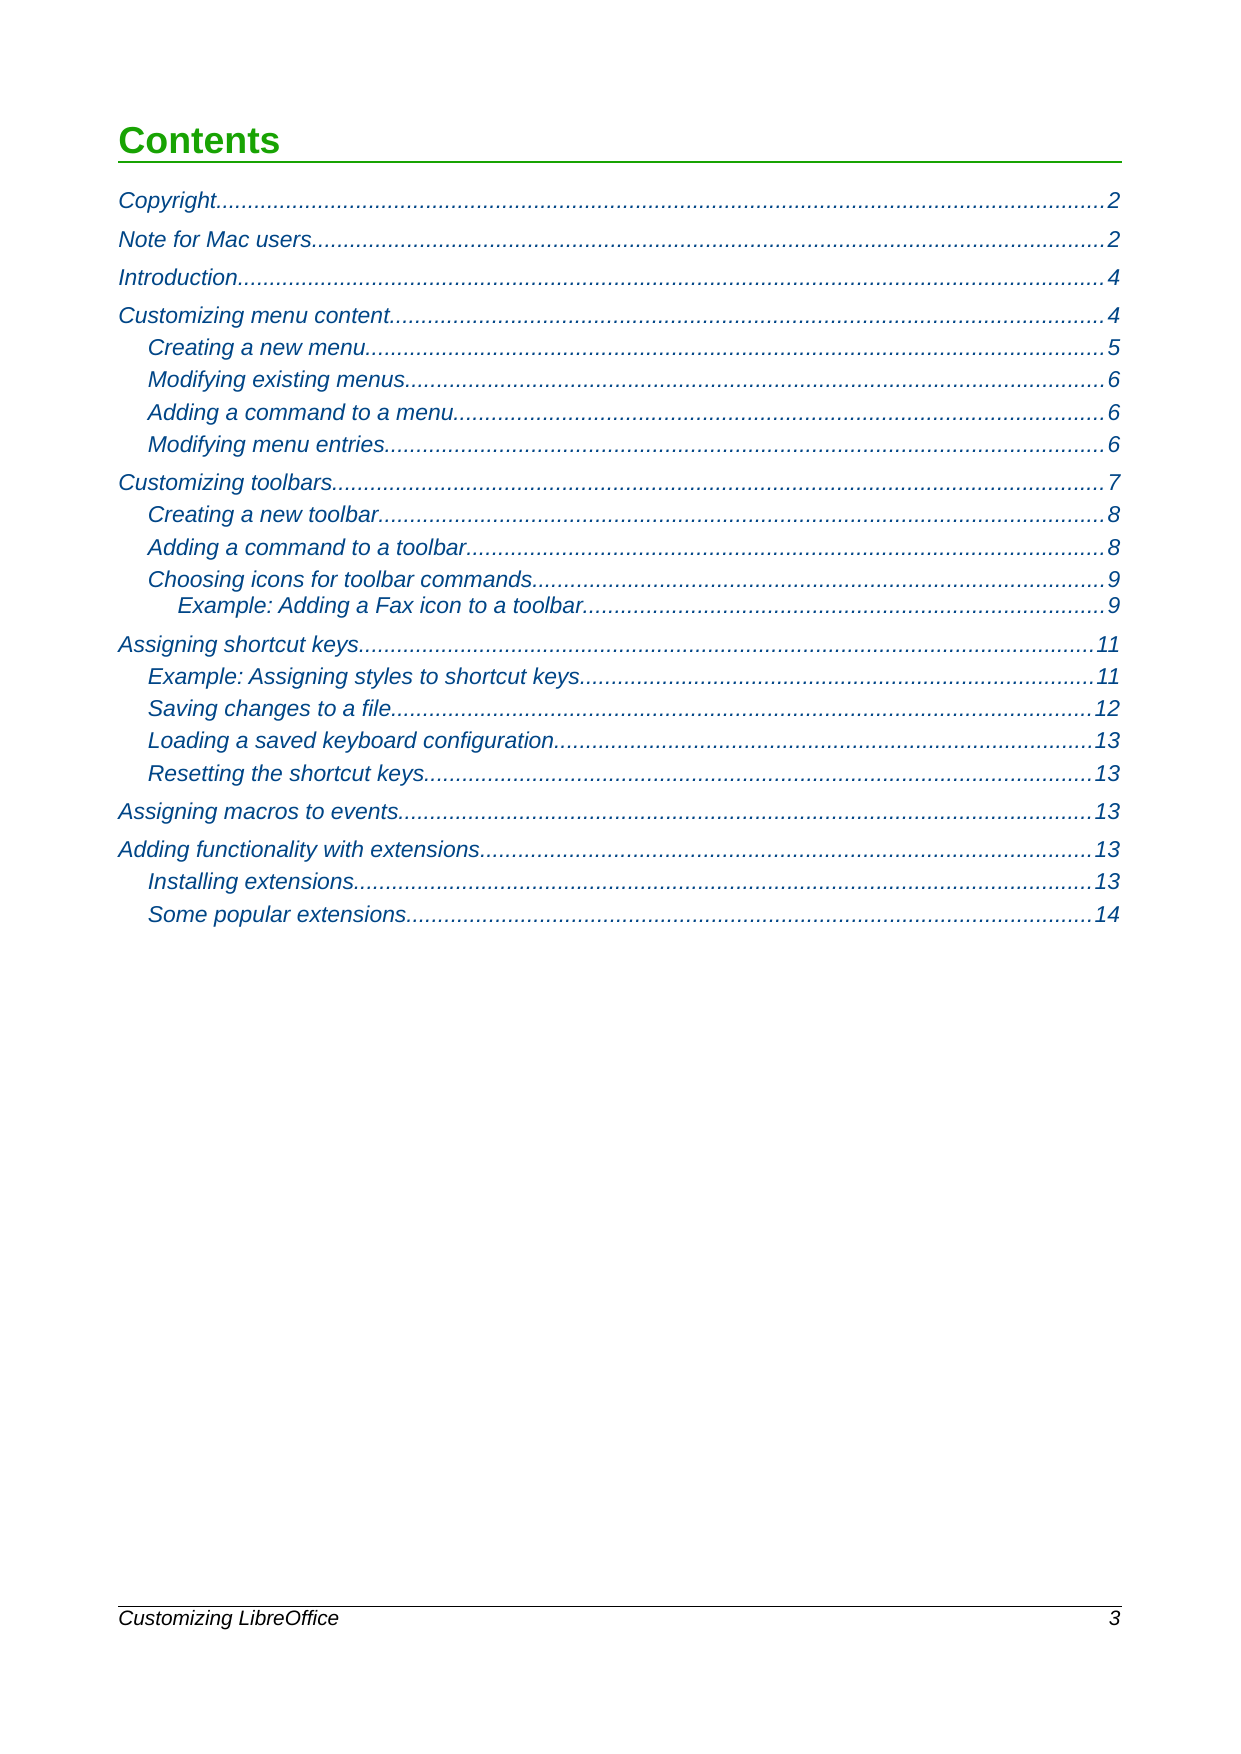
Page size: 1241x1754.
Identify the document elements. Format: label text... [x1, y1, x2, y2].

text Modifying menu entries 6 [148, 431, 1122, 457]
text Copyright 2 [118, 187, 1122, 214]
text Assigning shortcut keys 11 [118, 631, 1122, 657]
text Resetting the shortcut keys 13 [148, 760, 1122, 786]
text Modifying existing menus 6 [148, 366, 1122, 393]
text Adding a command to a menu 6 [148, 399, 1122, 425]
text Contents [118, 118, 1122, 161]
text Adding functionality with extensions 13 [118, 836, 1122, 862]
text Installing extensions 13 [148, 868, 1122, 894]
text Choosing icons for toolbar commands 9 [148, 566, 1122, 592]
text Loading a saved keyboard configuration 13 [148, 727, 1122, 754]
text Customizing menu content 4 [118, 302, 1122, 328]
text Creating a new menu 5 [148, 334, 1122, 361]
text Introduction 4 [118, 264, 1122, 290]
text Customizing toolbars 7 [118, 469, 1122, 496]
text Some popular extensions 14 [148, 901, 1122, 927]
text Creating a new toolbar 8 [148, 501, 1122, 528]
text Example: Assigning styles to shortcut keys 11 [148, 663, 1122, 689]
text Example: Adding a Fax icon to a toolbar 9 [177, 592, 1122, 619]
text Adding a command to a toolbar 8 [148, 534, 1122, 560]
text Saving changes to a file 12 [148, 695, 1122, 721]
text Note for Mac users 2 [118, 226, 1122, 252]
text Assigning macros to events 13 [118, 798, 1122, 824]
